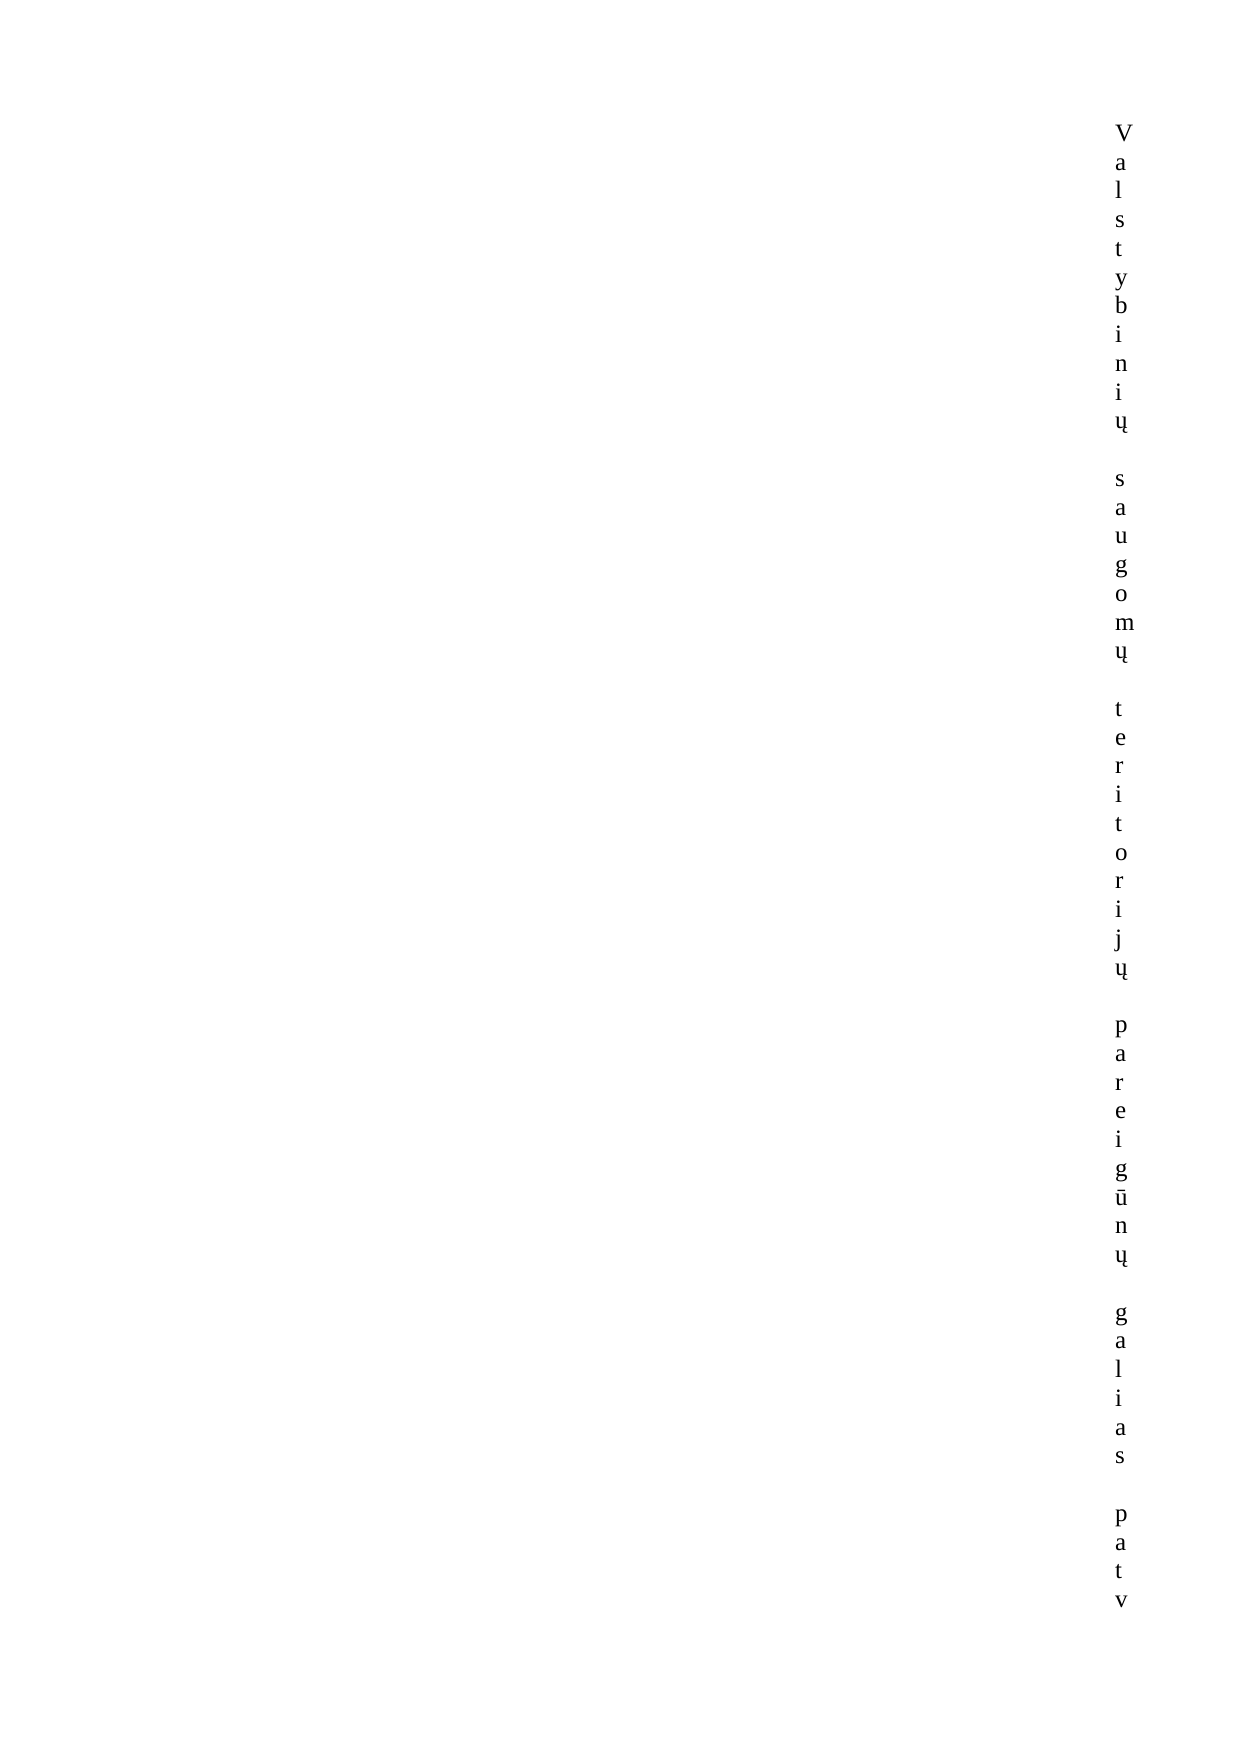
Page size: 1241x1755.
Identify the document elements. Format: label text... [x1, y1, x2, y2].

text Valstybinių saugomų teritorijų pareigūnų galias patvirtinančių dokumentų spausdinimo, išdavimo ir apskaitos tvarkos aprašo [1115, 297, 1122, 715]
text Valstybinių saugomų teritorijų pareigūnų galias patvirtinančių dokumentų spausdinimo, išdavimo ir apskaitos tvarkos aprašo [1115, 821, 1122, 1577]
